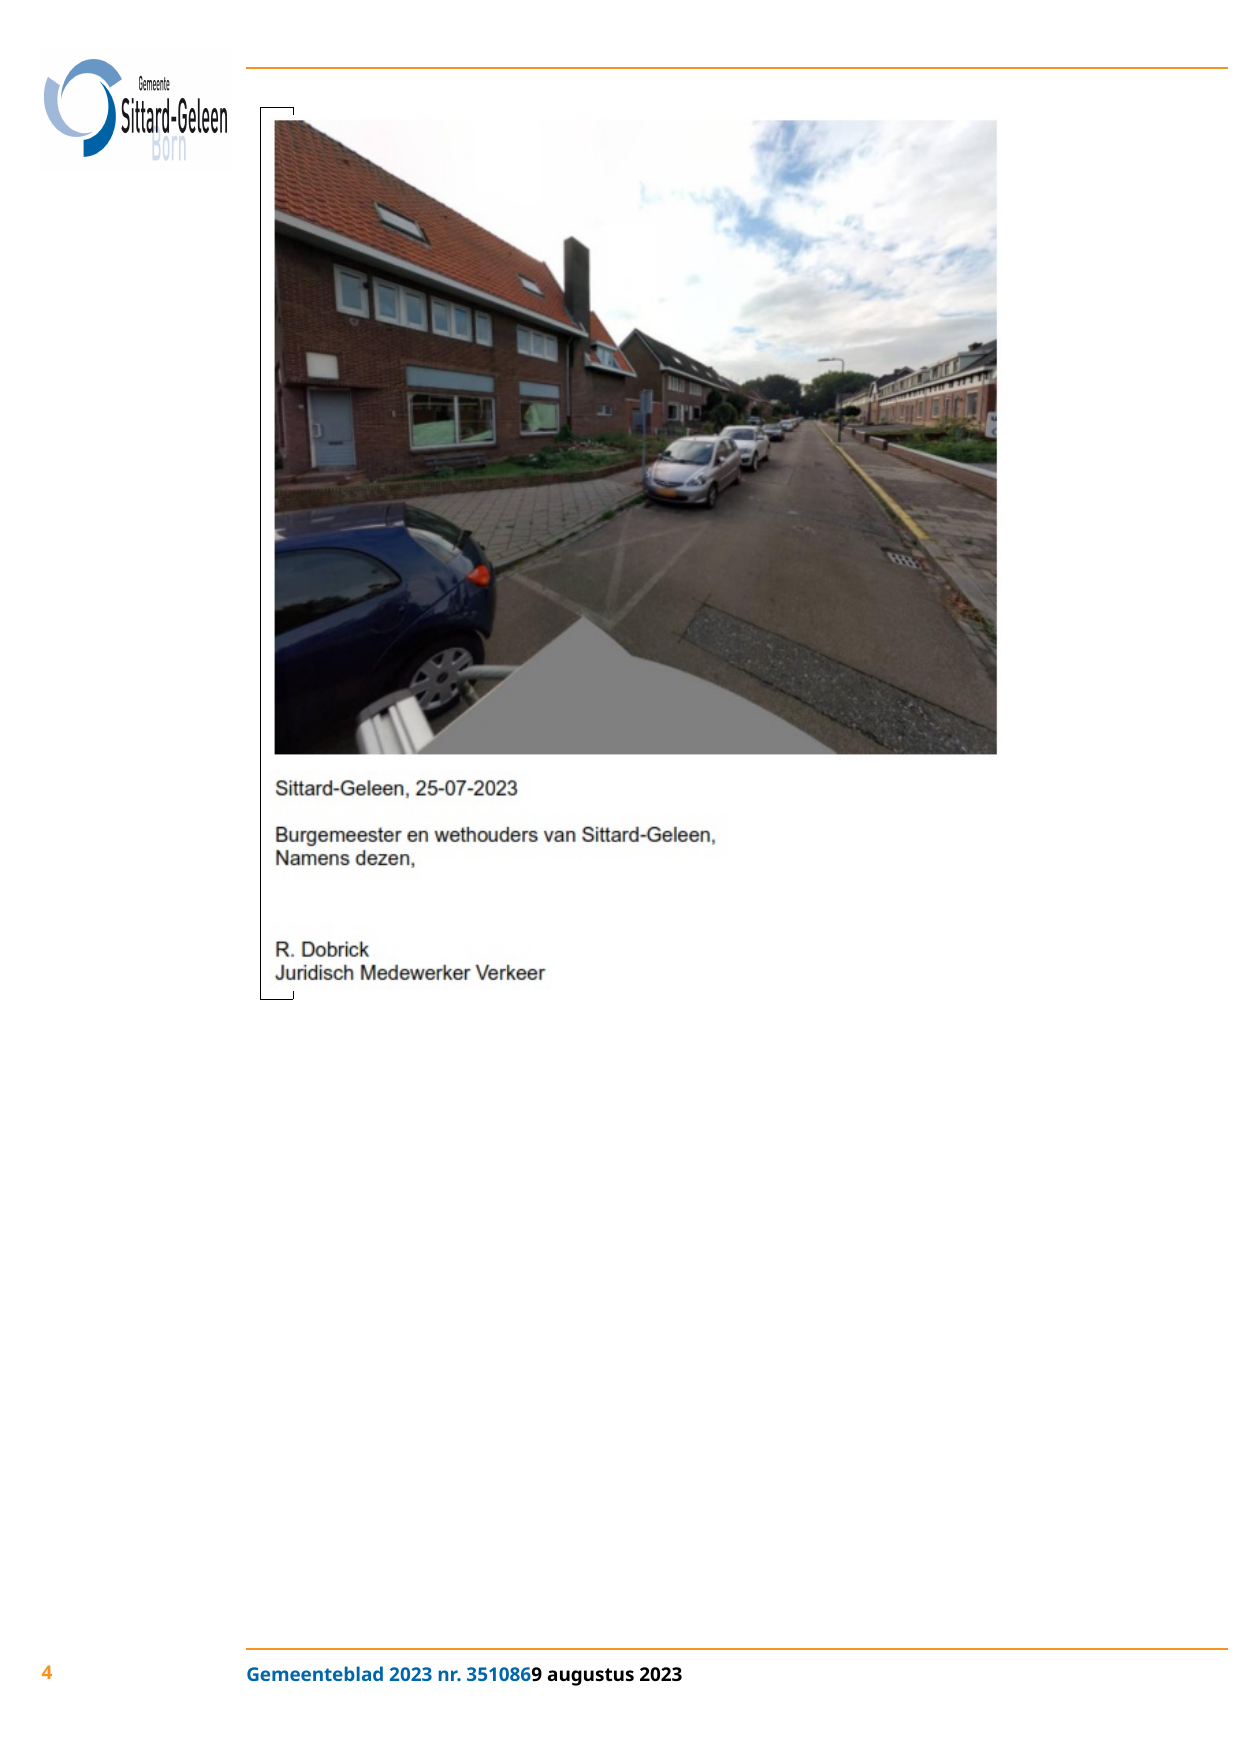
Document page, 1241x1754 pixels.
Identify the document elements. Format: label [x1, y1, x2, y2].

picture [41, 47, 231, 172]
picture [268, 115, 1008, 991]
